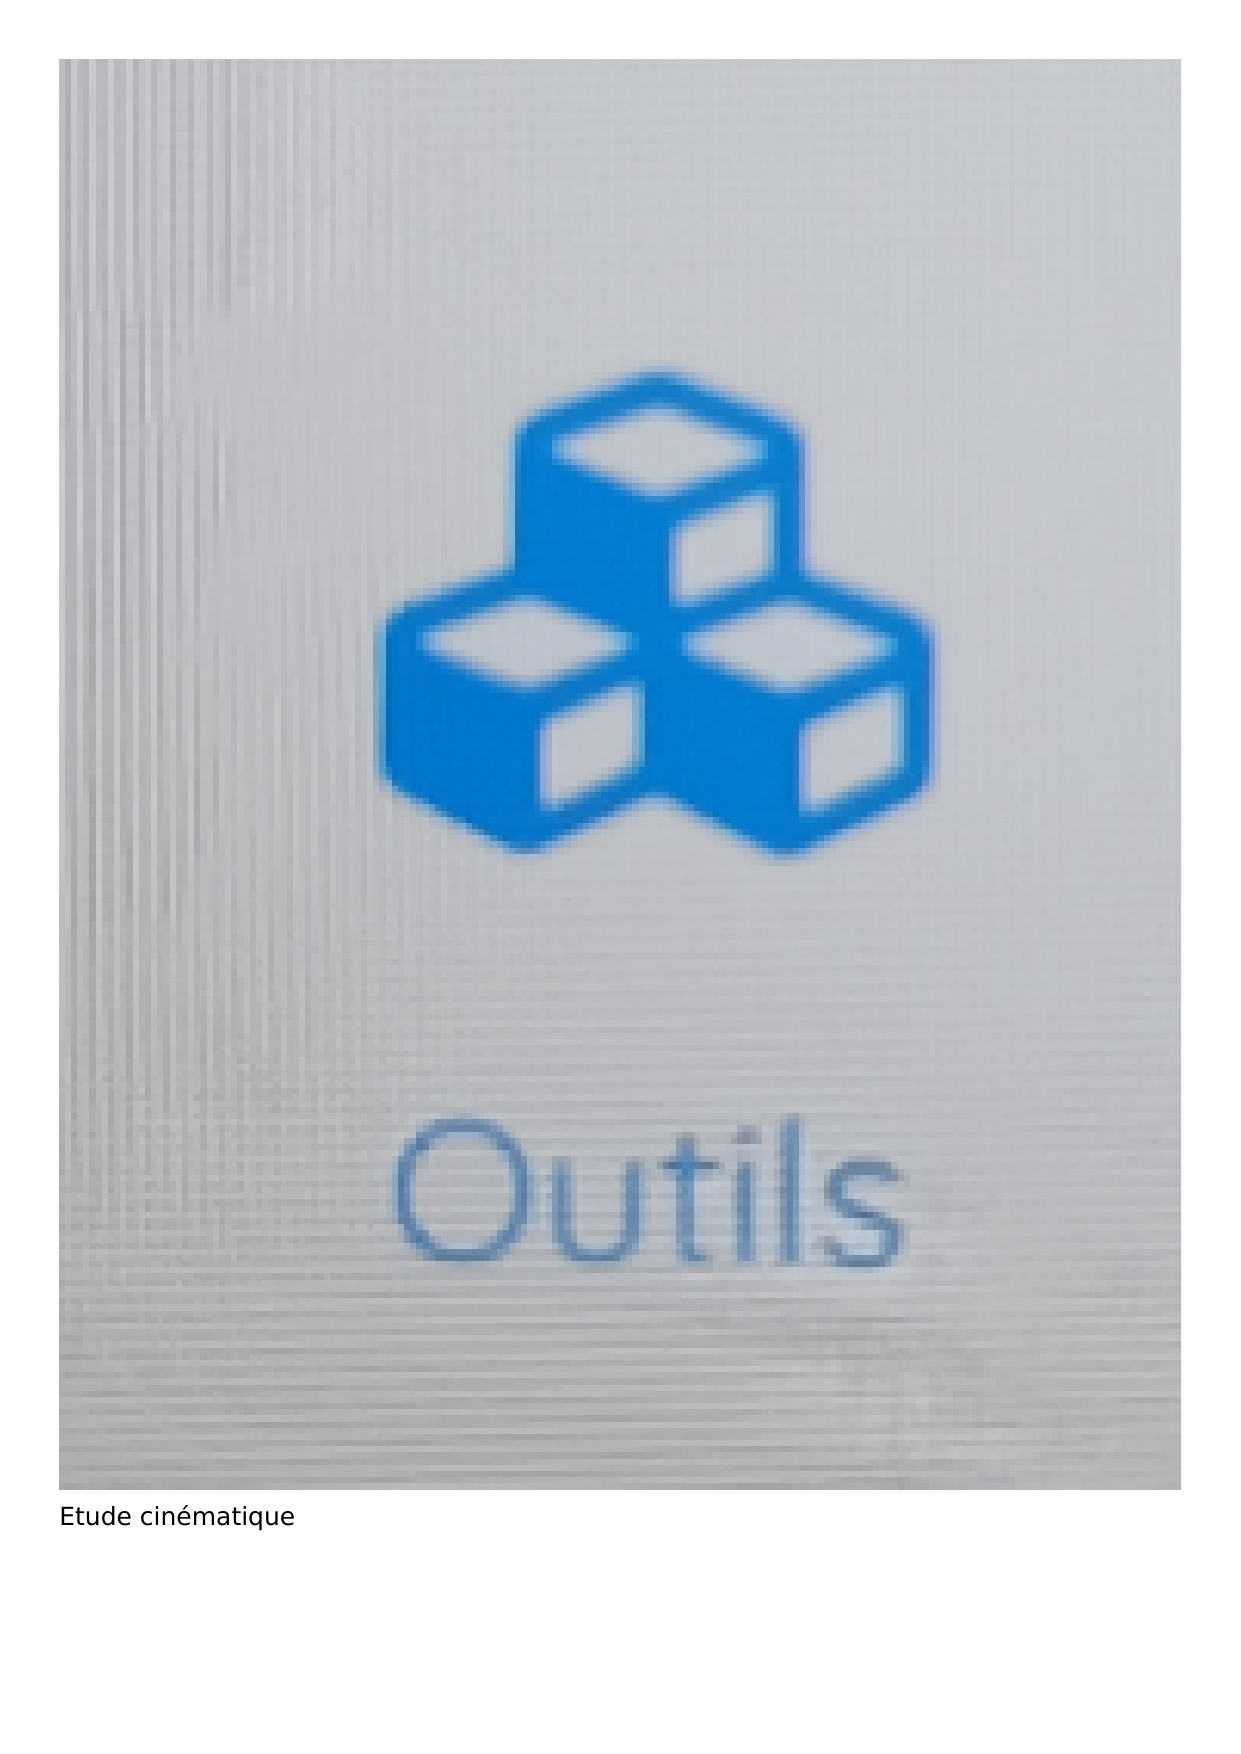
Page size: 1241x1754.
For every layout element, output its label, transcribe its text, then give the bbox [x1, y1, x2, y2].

text Etude cinématique [59, 1502, 1181, 1531]
picture [59, 59, 1182, 1490]
